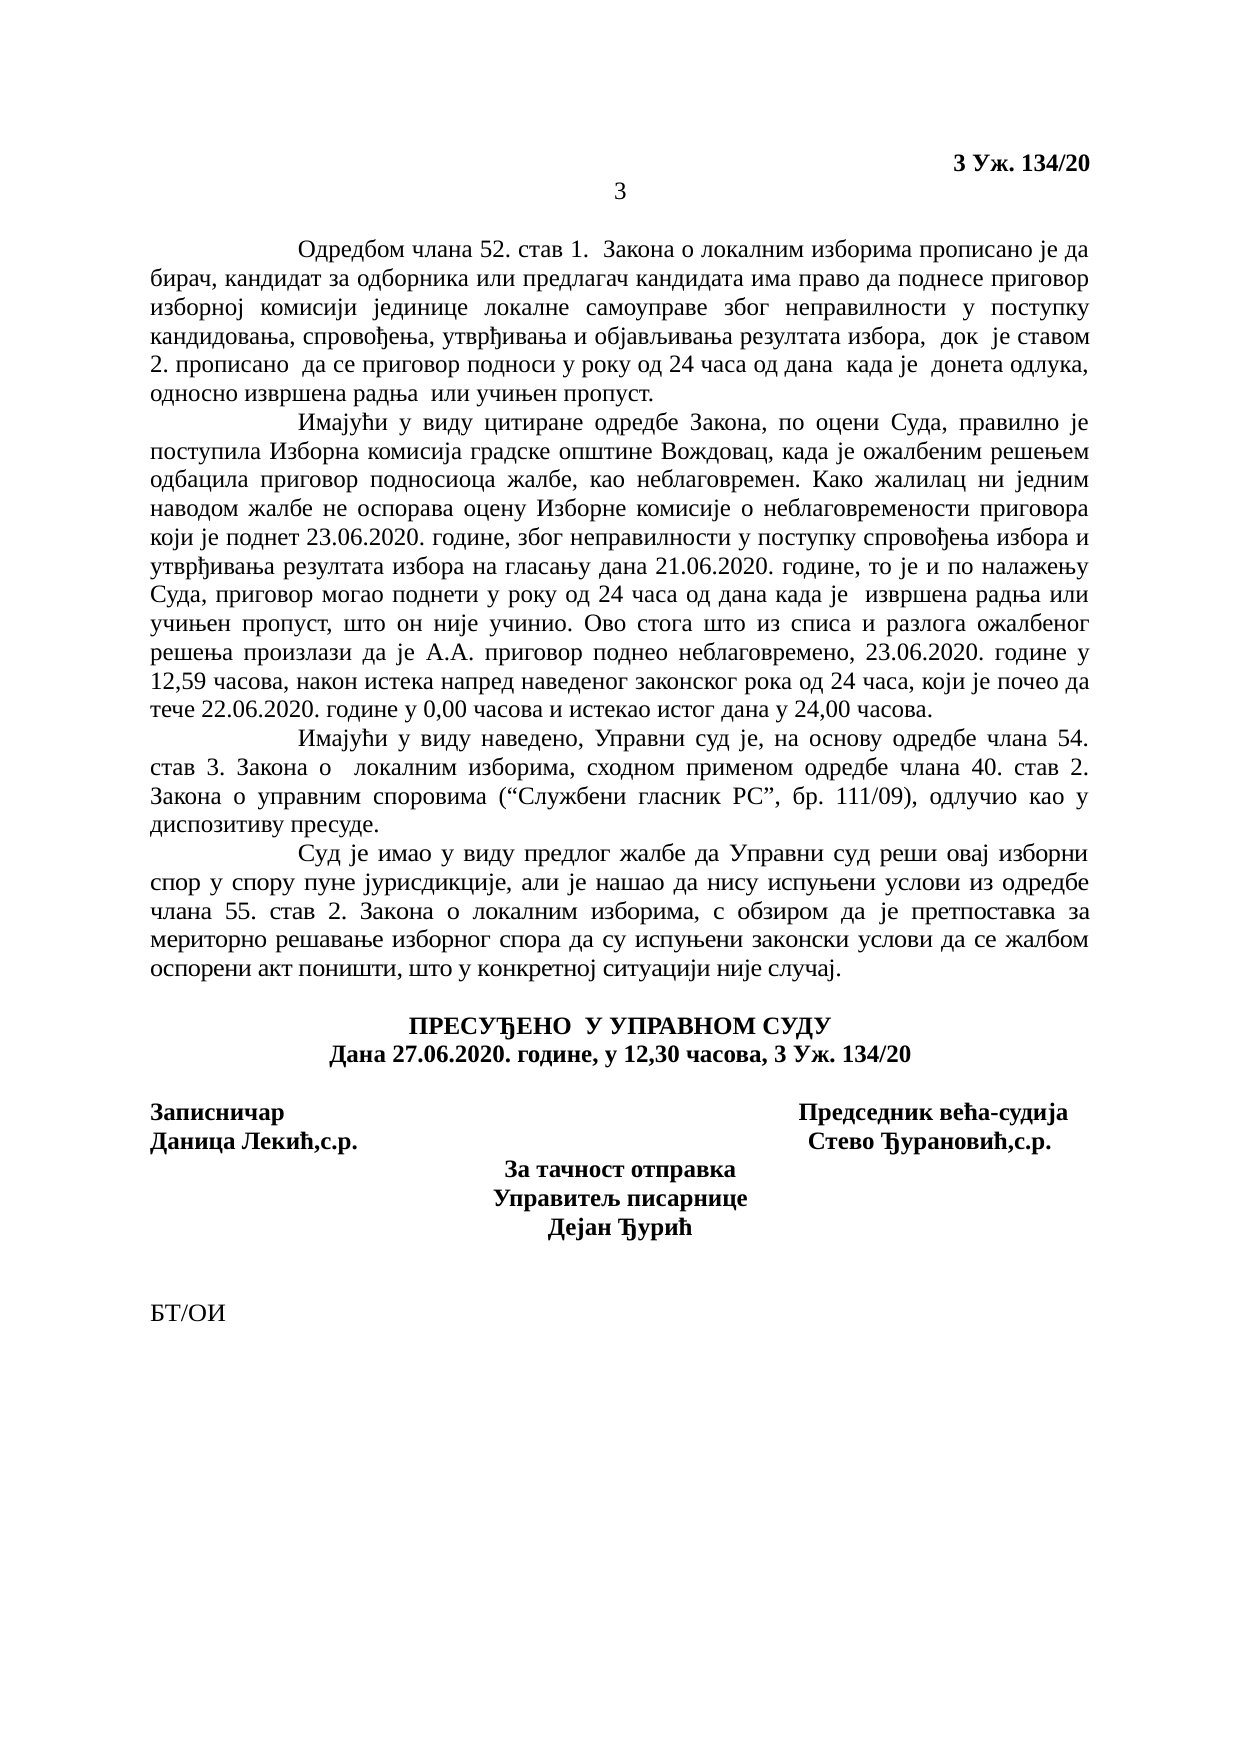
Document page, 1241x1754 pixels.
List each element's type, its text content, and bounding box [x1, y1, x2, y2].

text Суд је имао у виду предлог жалбе да Управни суд реши овај изборни спор у спору пуне јурисдикције, али је нашао да нису испуњени услови из одредбе члана 55. став 2. Закона о локалним изборима, с обзиром да је претпоставка за мериторно решавање изборног спора да су испуњени законски услови да се жалбом оспорени акт поништи, што у конкретној ситуацији није случај. [150, 838, 1090, 982]
text Имајући у виду цитиране одредбе Закона, по оцени Суда, правилно је поступила Изборна комисија градске општине Вождовац, када је ожалбеним решењем одбацила приговор подносиоца жалбе, као неблаговремен. Како жалилац ни једним наводом жалбе не оспорава оцену Изборне комисије о неблаговремености приговора који је поднет 23.06.2020. године, због неправилности у поступку спровођења избора и утврђивања резултата избора на гласању дана 21.06.2020. године, то је и по налажењу Суда, приговор могао поднети у року од 24 часа од дана када је извршена радња или учињен пропуст, што он није учинио. Ово стога што из списа и разлога ожалбеног решења произлази да је А.А. приговор поднео неблаговремено, 23.06.2020. године у 12,59 часова, након истека напред наведеног законског рока од 24 часа, који је почео да тече 22.06.2020. године у 0,00 часова и истекао истог дана у 24,00 часова. [150, 407, 1090, 723]
text Дејан Ђурић [150, 1212, 1090, 1241]
text БТ/ОИ [150, 1298, 1090, 1327]
text Дана 27.06.2020. године, у 12,30 часова, 3 Уж. 134/20 [150, 1039, 1090, 1068]
text ПРЕСУЂЕНО У УПРАВНОМ СУДУ [150, 1011, 1090, 1039]
text Записничар Председник већа-судија [150, 1097, 1090, 1126]
text Одредбом члана 52. став 1. Закона о локалним изборима прописано је да бирач, кандидат за одборника или предлагач кандидата има право да поднесе приговор изборној комисији јединице локалне самоуправе због неправилности у поступку кандидовања, спровођења, утврђивања и објављивања резултата избора, док је ставом 2. прописано да се приговор подноси у року од 24 часа од дана када је донета одлука, односно извршена радња или учињен пропуст. [150, 234, 1090, 407]
text За тачност отправка [150, 1154, 1090, 1183]
text Даница Лекић,с.р. Стево Ђурановић,с.р. [150, 1126, 1090, 1154]
text Управитељ писарнице [150, 1183, 1090, 1212]
text Имајући у виду наведено, Управни суд је, на основу одредбе члана 54. став 3. Закона о локалним изборима, сходном применом одредбе члана 40. став 2. Закона о управним споровима (“Службени гласник РС”, бр. 111/09), одлучио као у диспозитиву пресуде. [150, 723, 1090, 838]
